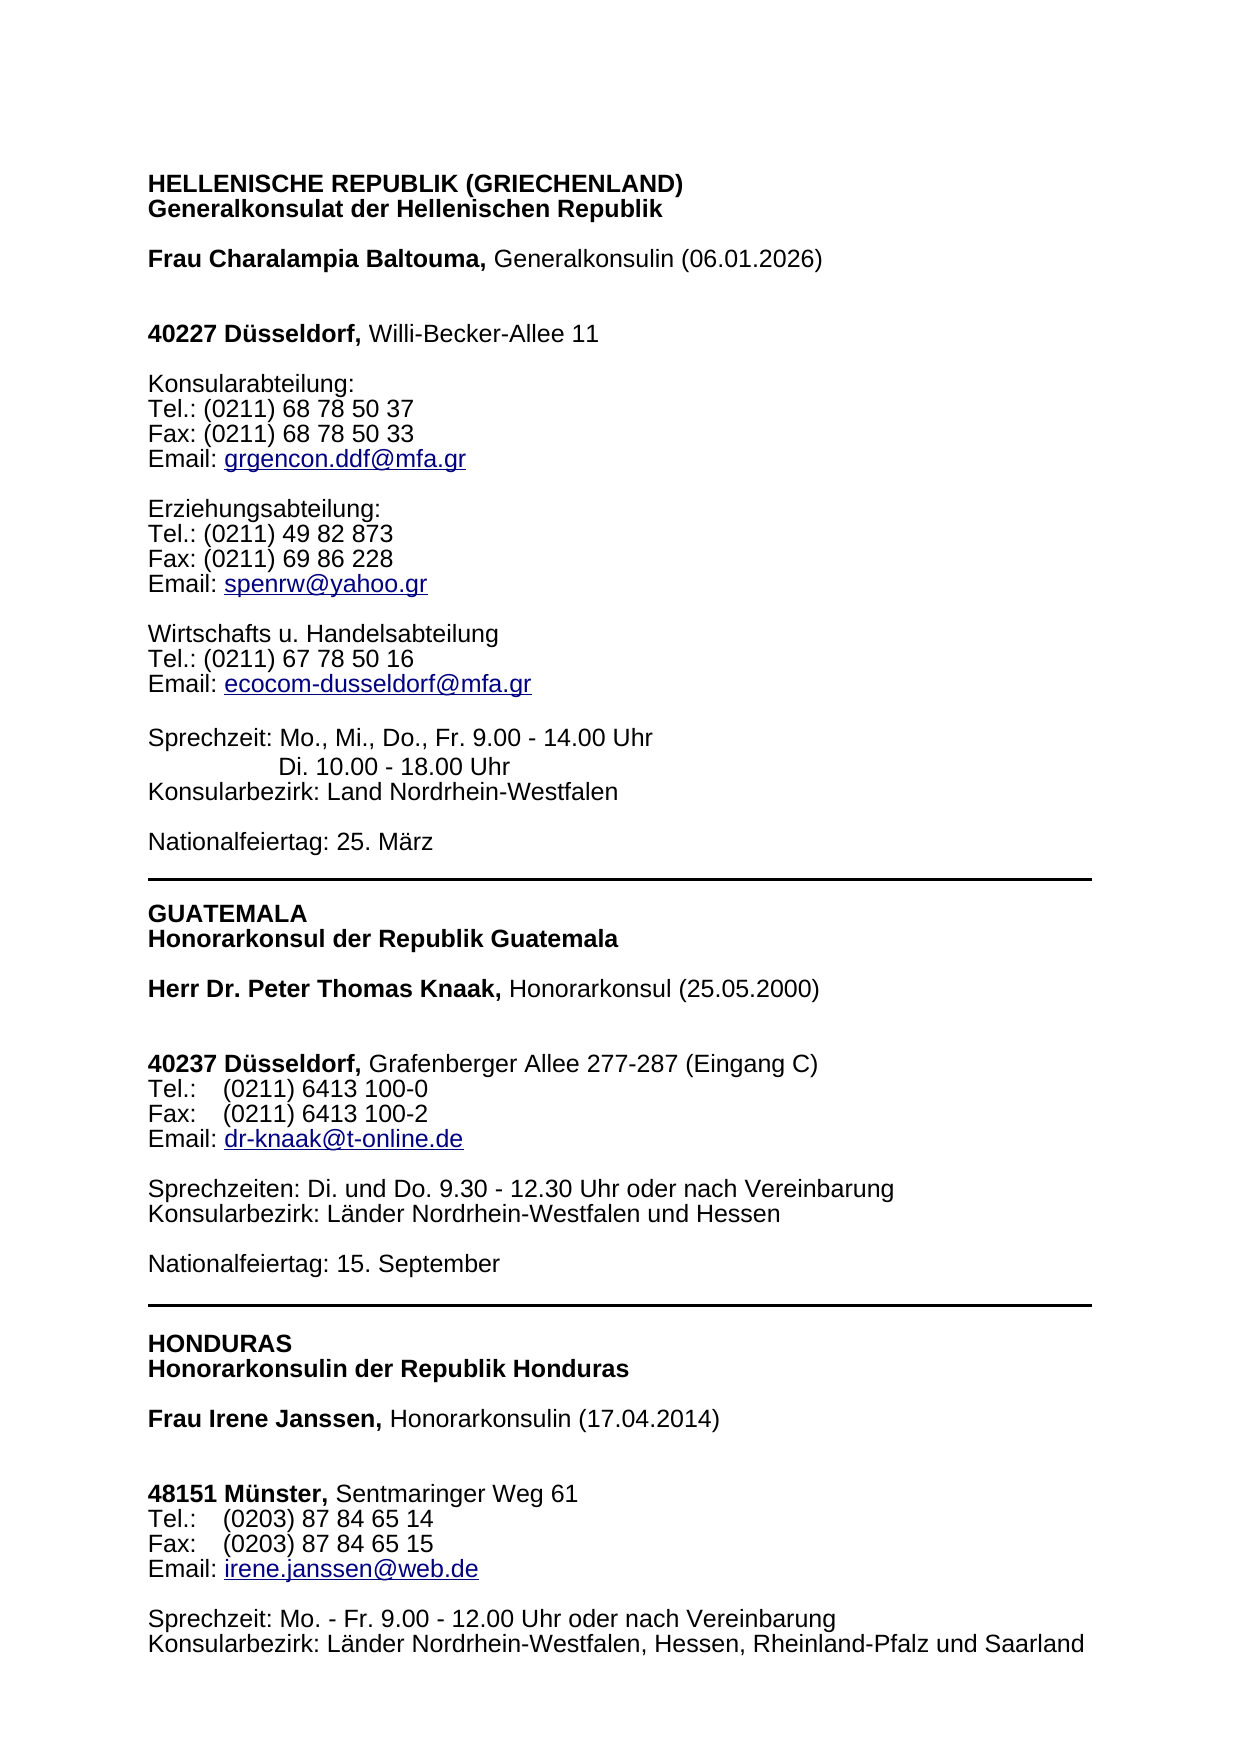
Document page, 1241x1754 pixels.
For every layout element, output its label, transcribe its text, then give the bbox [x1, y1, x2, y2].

text Sprechzeit: Mo. - Fr. 9.00 - 12.00 Uhr oder nach Vereinbarung [148, 1607, 1092, 1632]
text Konsularbezirk: Land Nordrhein-Westfalen [148, 780, 1092, 805]
text Tel.: (0211) 49 82 873 [148, 523, 1092, 548]
text 48151 Münster, Sentmaringer Weg 61 [148, 1482, 1092, 1507]
text Konsularabteilung: [148, 373, 1092, 398]
text Email: ecocom-dusseldorf@mfa.gr [148, 673, 1092, 698]
text Tel.: (0211) 6413 100-0 [148, 1077, 1092, 1102]
text Email: grgencon.ddf@mfa.gr [148, 448, 1092, 473]
text Email: dr-knaak@t-online.de [148, 1127, 1092, 1152]
text GUATEMALA [148, 902, 1092, 927]
text Frau Irene Janssen, Honorarkonsulin (17.04.2014) [148, 1407, 1092, 1432]
text Email: irene.janssen@web.de [148, 1557, 1092, 1582]
text 40237 Düsseldorf, Grafenberger Allee 277-287 (Eingang C) [148, 1052, 1092, 1077]
text Di. 10.00 - 18.00 Uhr [148, 751, 1092, 780]
text HONDURAS [148, 1332, 1092, 1357]
text Tel.: (0203) 87 84 65 14 [148, 1507, 1092, 1532]
text Nationalfeiertag: 25. März [148, 830, 1092, 855]
text Email: spenrw@yahoo.gr [148, 573, 1092, 598]
text Konsularbezirk: Länder Nordrhein-Westfalen, Hessen, Rheinland-Pfalz und Saarland [148, 1632, 1092, 1657]
text Erziehungsabteilung: [148, 498, 1092, 523]
text Fax: (0203) 87 84 65 15 [148, 1532, 1092, 1557]
text Sprechzeiten: Di. und Do. 9.30 - 12.30 Uhr oder nach Vereinbarung [148, 1177, 1092, 1202]
text Fax: (0211) 68 78 50 33 [148, 423, 1092, 448]
text Generalkonsulat der Hellenischen Republik [148, 198, 1092, 223]
text Sprechzeit: Mo., Mi., Do., Fr. 9.00 - 14.00 Uhr [148, 723, 1092, 751]
text Herr Dr. Peter Thomas Knaak, Honorarkonsul (25.05.2000) [148, 977, 1092, 1002]
text Frau Charalampia Baltouma, Generalkonsulin (06.01.2026) [148, 248, 1092, 273]
text Tel.: (0211) 68 78 50 37 [148, 398, 1092, 423]
text Wirtschafts u. Handelsabteilung [148, 623, 1092, 648]
text Tel.: (0211) 67 78 50 16 [148, 648, 1092, 673]
text 40227 Düsseldorf, Willi-Becker-Allee 11 [148, 323, 1092, 348]
text Konsularbezirk: Länder Nordrhein-Westfalen und Hessen [148, 1202, 1092, 1227]
text HELLENISCHE REPUBLIK (GRIECHENLAND) [148, 173, 1092, 198]
text Fax: (0211) 6413 100-2 [148, 1102, 1092, 1127]
text Honorarkonsul der Republik Guatemala [148, 927, 1092, 952]
text Fax: (0211) 69 86 228 [148, 548, 1092, 573]
text Nationalfeiertag: 15. September [148, 1252, 1092, 1277]
text Honorarkonsulin der Republik Honduras [148, 1357, 1092, 1382]
